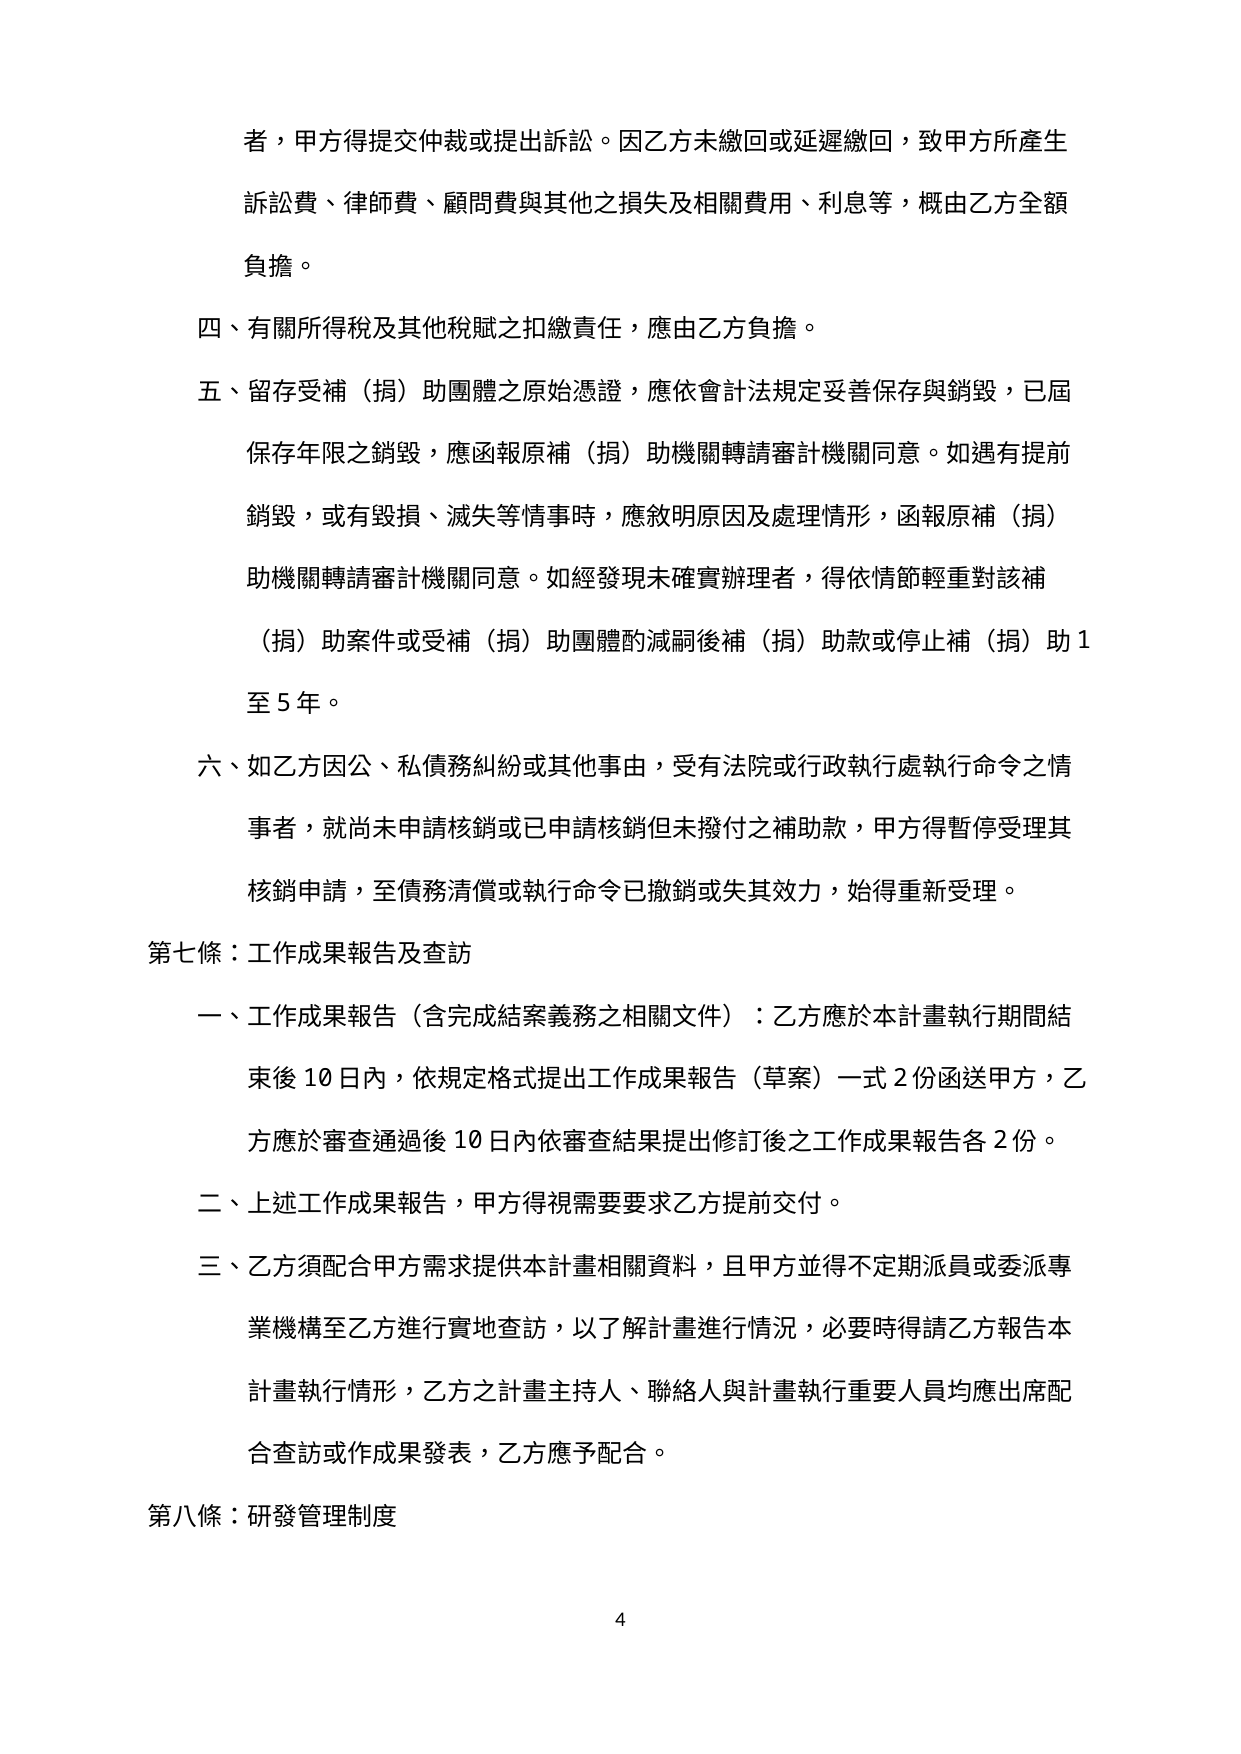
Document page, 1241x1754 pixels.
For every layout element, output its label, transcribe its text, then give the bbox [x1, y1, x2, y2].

text 四、有關所得稅及其他稅賦之扣繳責任，應由乙方負擔。 [198, 285, 1092, 347]
text 一、工作成果報告（含完成結案義務之相關文件）：乙方應於本計畫執行期間結束後10日內，依規定格式提出工作成果報告（草案）一式2份函送甲方，乙方應於審查通過後10日內依審查結果提出修訂後之工作成果報告各2份。 [198, 972, 1092, 1160]
text 三、乙方須配合甲方需求提供本計畫相關資料，且甲方並得不定期派員或委派專業機構至乙方進行實地查訪，以了解計畫進行情況，必要時得請乙方報告本計畫執行情形，乙方之計畫主持人、聯絡人與計畫執行重要人員均應出席配合查訪或作成果發表，乙方應予配合。 [198, 1222, 1092, 1472]
text 二、上述工作成果報告，甲方得視需要要求乙方提前交付。 [198, 1160, 1092, 1222]
text 六、如乙方因公、私債務糾紛或其他事由，受有法院或行政執行處執行命令之情事者，就尚未申請核銷或已申請核銷但未撥付之補助款，甲方得暫停受理其核銷申請，至債務清償或執行命令已撤銷或失其效力，始得重新受理。 [198, 722, 1092, 910]
text 者，甲方得提交仲裁或提出訴訟。因乙方未繳回或延遲繳回，致甲方所產生訴訟費、律師費、顧問費與其他之損失及相關費用、利息等，概由乙方全額負擔。 [196, 97, 1092, 285]
text 第八條：研發管理制度 [148, 1472, 1092, 1535]
text 五、留存受補（捐）助團體之原始憑證，應依會計法規定妥善保存與銷毀，已屆保存年限之銷毀，應函報原補（捐）助機關轉請審計機關同意。如遇有提前銷毀，或有毀損、滅失等情事時，應敘明原因及處理情形，函報原補（捐）助機關轉請審計機關同意。如經發現未確實辦理者，得依情節輕重對該補（捐）助案件或受補（捐）助團體酌減嗣後補（捐）助款或停止補（捐）助1至5年。 [198, 347, 1092, 722]
text 第七條：工作成果報告及查訪 [148, 910, 1092, 972]
